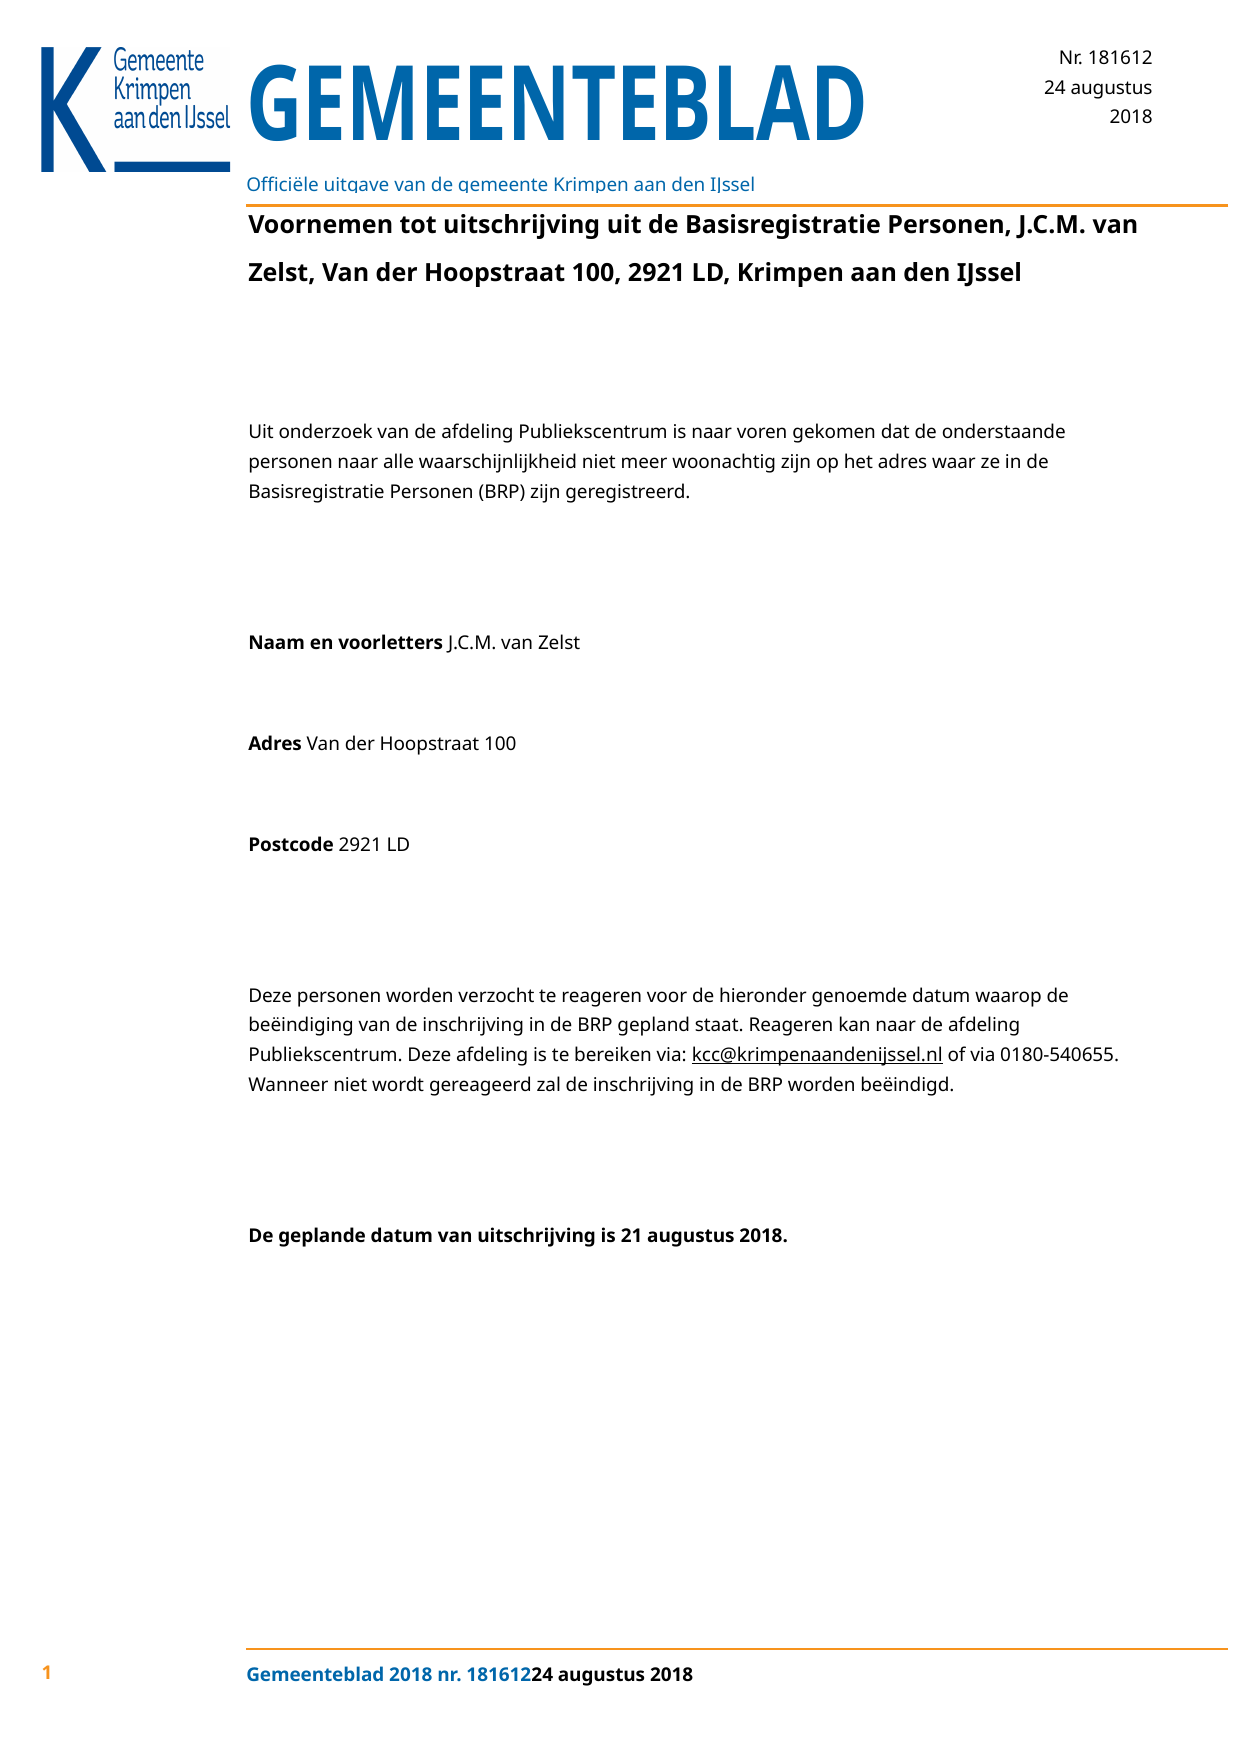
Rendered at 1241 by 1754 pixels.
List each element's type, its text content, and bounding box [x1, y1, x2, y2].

text Postcode 2921 LD [248, 831, 1152, 857]
text Deze personen worden verzocht te reageren voor de hieronder genoemde datum waarop de beëindiging van de inschrijving in de BRP gepland staat. Reageren kan naar de afdeling Publiekscentrum. Deze afdeling is te bereiken via: kcc@krimpenaandenijssel.nl of via 0180-540655. Wanneer niet wordt gereageerd zal de inschrijving in de BRP worden beëindigd. [248, 982, 1152, 1097]
picture [41, 47, 231, 172]
text Voornemen tot uitschrijving uit de Basisregistratie Personen, J.C.M. van Zelst, Van der Hoopstraat 100, 2921 LD, Krimpen aan den IJssel [248, 207, 1152, 288]
text Naam en voorletters J.C.M. van Zelst [248, 629, 1152, 655]
text De geplande datum van uitschrijving is 21 augustus 2018. [248, 1222, 1152, 1248]
text Uit onderzoek van de afdeling Publiekscentrum is naar voren gekomen dat de onderstaande personen naar alle waarschijnlijkheid niet meer woonachtig zijn op het adres waar ze in de Basisregistratie Personen (BRP) zijn geregistreerd. [248, 419, 1152, 504]
text Adres Van der Hoopstraat 100 [248, 730, 1152, 756]
